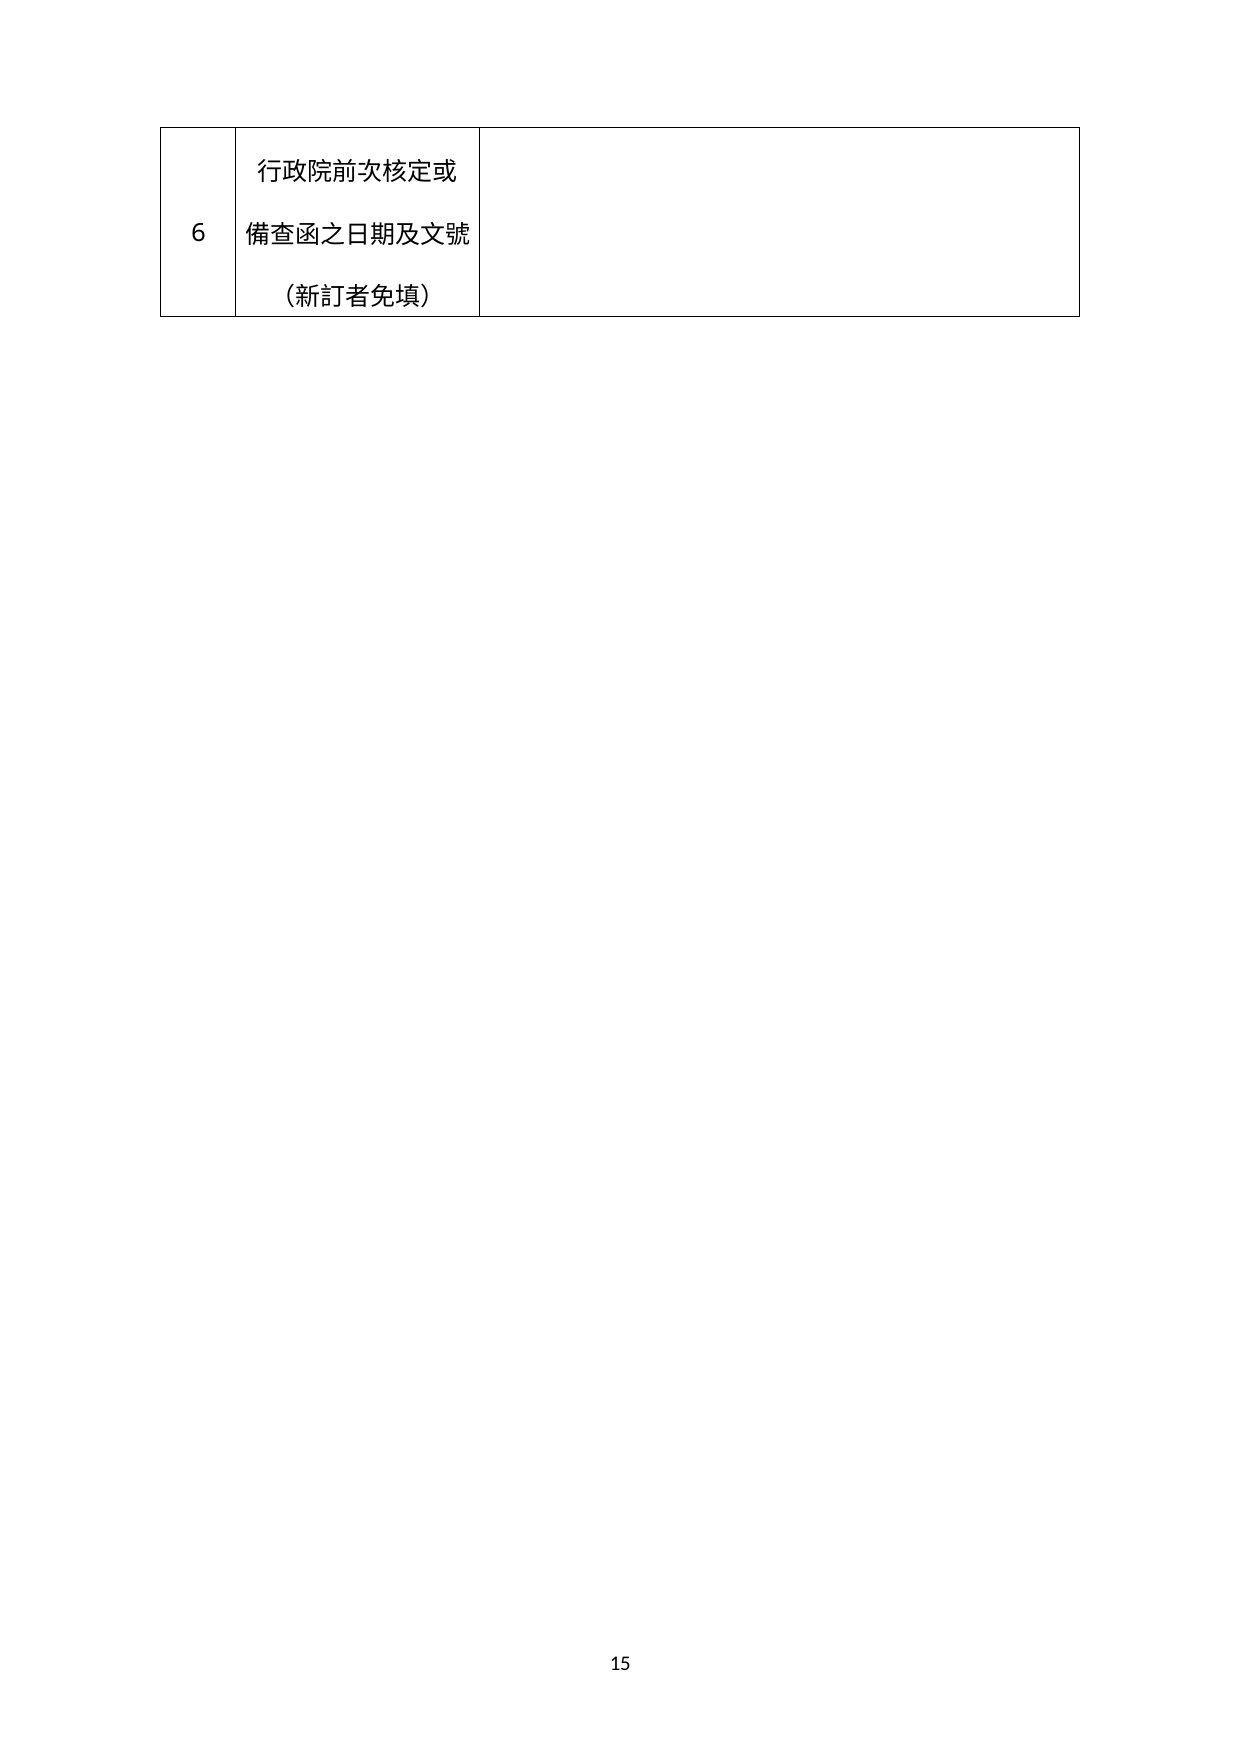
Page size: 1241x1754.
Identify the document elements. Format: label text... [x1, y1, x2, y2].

table_cell [480, 128, 1079, 316]
table_cell 6 [161, 128, 235, 316]
table_cell 行政院前次核定或 備查函之日期及文號 （新訂者免填） [236, 128, 479, 316]
